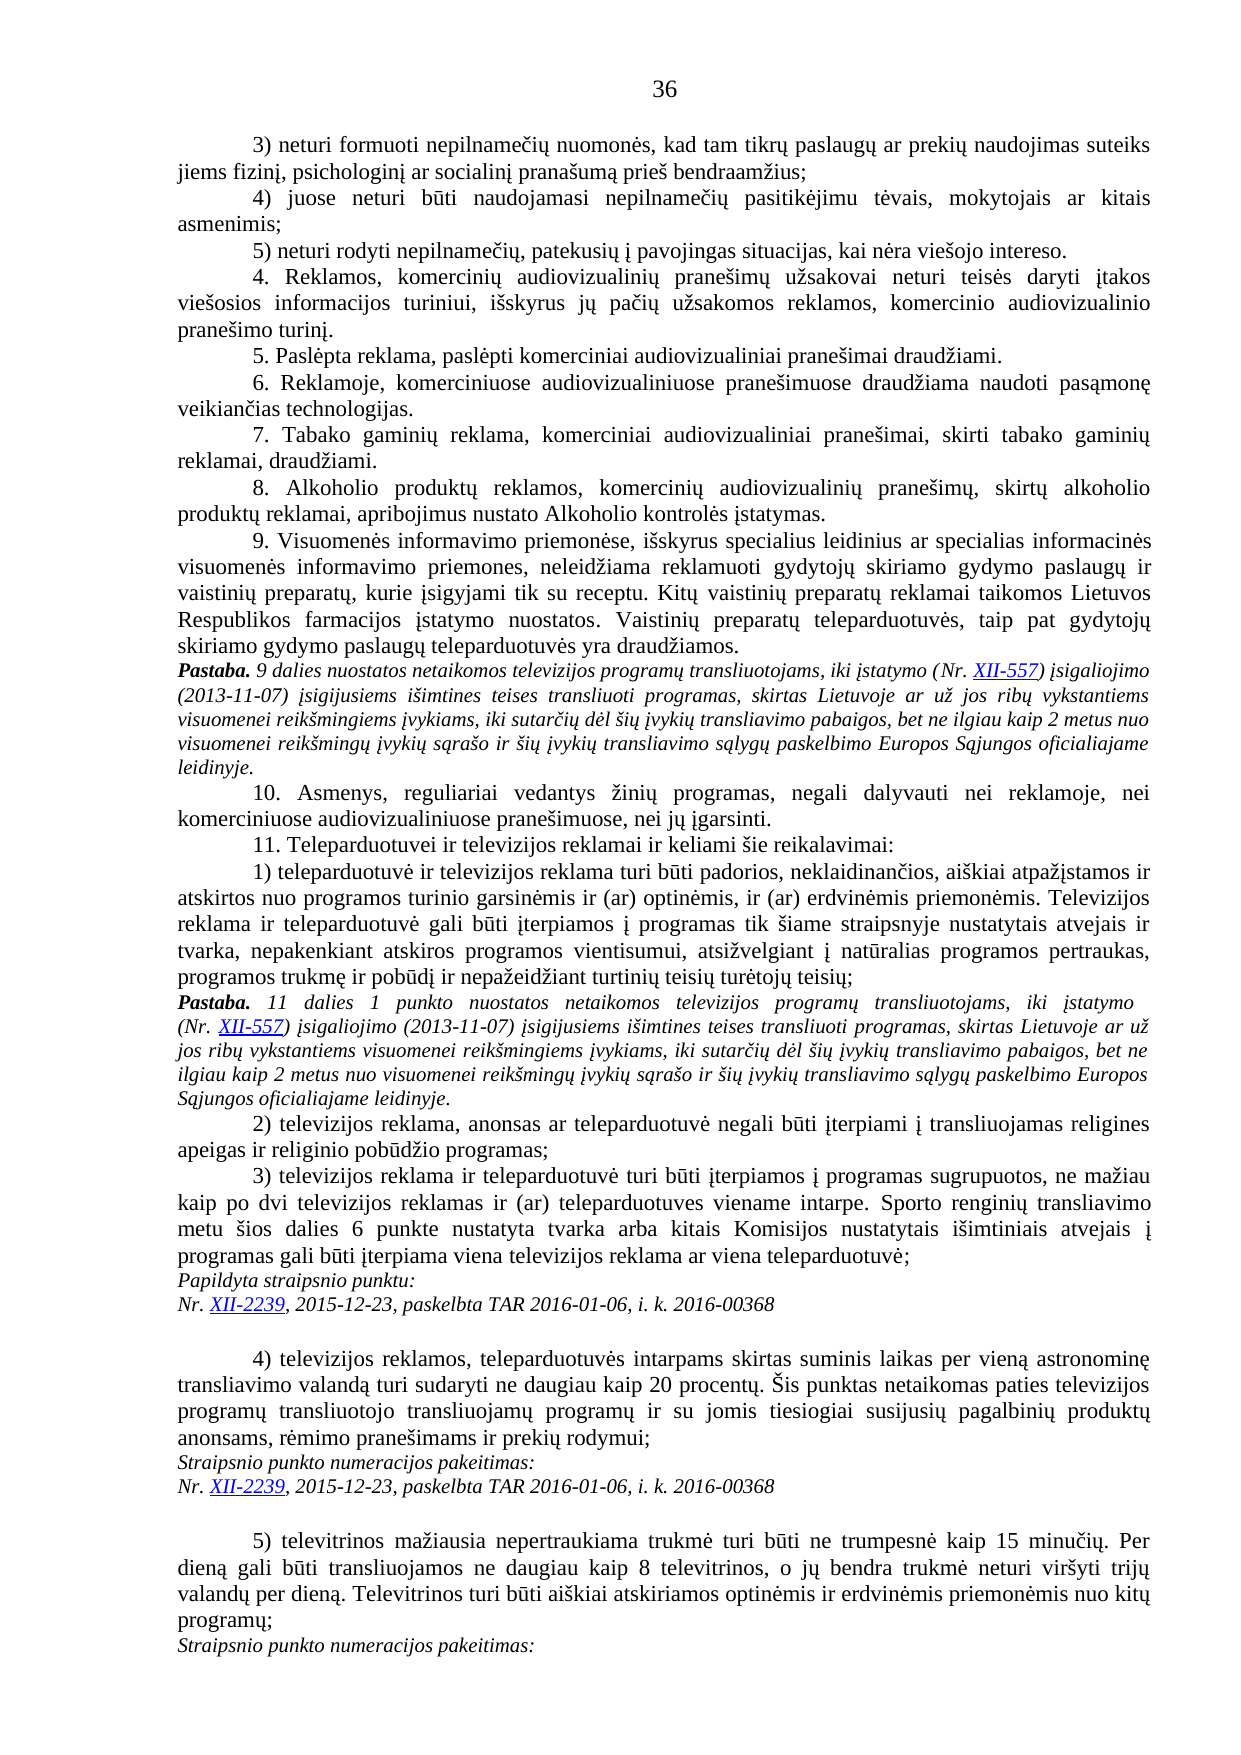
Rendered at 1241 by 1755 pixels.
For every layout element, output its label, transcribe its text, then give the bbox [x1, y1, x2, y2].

text 6. Reklamoje, komerciniuose audiovizualiniuose pranešimuose draudžiama naudoti pasąmonę veikiančias technologijas. [177, 368, 1152, 421]
text 10. Asmenys, reguliariai vedantys žinių programas, negali dalyvauti nei reklamoje, nei komerciniuose audiovizualiniuose pranešimuose, nei jų įgarsinti. [177, 779, 1152, 831]
text 4) juose neturi būti naudojamasi nepilnamečių pasitikėjimu tėvais, mokytojais ar kitais asmenimis; [177, 184, 1152, 237]
text 1) teleparduotuvė ir televizijos reklama turi būti padorios, neklaidinančios, aiškiai atpažįstamos ir atskirtos nuo programos turinio garsinėmis ir (ar) optinėmis, ir (ar) erdvinėmis priemonėmis. Televizijos reklama ir teleparduotuvė gali būti įterpiamos į programas tik šiame straipsnyje nustatytais atvejais ir tvarka, nepakenkiant atskiros programos vientisumui, atsižvelgiant į natūralias programos pertraukas, programos trukmę ir pobūdį ir nepažeidžiant turtinių teisių turėtojų teisių; [177, 858, 1152, 989]
text 2) televizijos reklama, anonsas ar teleparduotuvė negali būti įterpiami į transliuojamas religines apeigas ir religinio pobūdžio programas; [177, 1110, 1152, 1163]
text 4) televizijos reklamos, teleparduotuvės intarpams skirtas suminis laikas per vieną astronominę transliavimo valandą turi sudaryti ne daugiau kaip 20 procentų. Šis punktas netaikomas paties televizijos programų transliuotojo transliuojamų programų ir su jomis tiesiogiai susijusių pagalbinių produktų anonsams, rėmimo pranešimams ir prekių rodymui; [177, 1345, 1152, 1450]
text Nr. XII-2239, 2015-12-23, paskelbta TAR 2016-01-06, i. k. 2016-00368 [177, 1474, 1152, 1498]
text Papildyta straipsnio punktu: [177, 1268, 1152, 1292]
text Straipsnio punkto numeracijos pakeitimas: [177, 1450, 1152, 1474]
text Nr. XII-2239, 2015-12-23, paskelbta TAR 2016-01-06, i. k. 2016-00368 [177, 1292, 1152, 1316]
text Straipsnio punkto numeracijos pakeitimas: [177, 1633, 1152, 1657]
text 8. Alkoholio produktų reklamos, komercinių audiovizualinių pranešimų, skirtų alkoholio produktų reklamai, apribojimus nustato Alkoholio kontrolės įstatymas. [177, 474, 1152, 527]
text 5. Paslėpta reklama, paslėpti komerciniai audiovizualiniai pranešimai draudžiami. [177, 342, 1152, 368]
text 9. Visuomenės informavimo priemonėse, išskyrus specialius leidinius ar specialias informacinės visuomenės informavimo priemones, neleidžiama reklamuoti gydytojų skiriamo gydymo paslaugų ir vaistinių preparatų, kurie įsigyjami tik su receptu. Kitų vaistinių preparatų reklamai taikomos Lietuvos Respublikos farmacijos įstatymo nuostatos. Vaistinių preparatų teleparduotuvės, taip pat gydytojų skiriamo gydymo paslaugų teleparduotuvės yra draudžiamos. [177, 527, 1152, 658]
text 7. Tabako gaminių reklama, komerciniai audiovizualiniai pranešimai, skirti tabako gaminių reklamai, draudžiami. [177, 421, 1152, 474]
text Pastaba. 9 dalies nuostatos netaikomos televizijos programų transliuotojams, iki įstatymo (Nr. XII-557) įsigaliojimo (2013-11-07) įsigijusiems išimtines teises transliuoti programas, skirtas Lietuvoje ar už jos ribų vykstantiems visuomenei reikšmingiems įvykiams, iki sutarčių dėl šių įvykių transliavimo pabaigos, bet ne ilgiau kaip 2 metus nuo visuomenei reikšmingų įvykių sąrašo ir šių įvykių transliavimo sąlygų paskelbimo Europos Sąjungos oficialiajame leidinyje. [177, 658, 1152, 779]
text 5) televitrinos mažiausia nepertraukiama trukmė turi būti ne trumpesnė kaip 15 minučių. Per dieną gali būti transliuojamos ne daugiau kaip 8 televitrinos, o jų bendra trukmė neturi viršyti trijų valandų per dieną. Televitrinos turi būti aiškiai atskiriamos optinėmis ir erdvinėmis priemonėmis nuo kitų programų; [177, 1527, 1152, 1633]
text 5) neturi rodyti nepilnamečių, patekusių į pavojingas situacijas, kai nėra viešojo intereso. [177, 237, 1152, 263]
text 3) neturi formuoti nepilnamečių nuomonės, kad tam tikrų paslaugų ar prekių naudojimas suteiks jiems fizinį, psichologinį ar socialinį pranašumą prieš bendraamžius; [177, 131, 1152, 184]
text 4. Reklamos, komercinių audiovizualinių pranešimų užsakovai neturi teisės daryti įtakos viešosios informacijos turiniui, išskyrus jų pačių užsakomos reklamos, komercinio audiovizualinio pranešimo turinį. [177, 263, 1152, 342]
text 3) televizijos reklama ir teleparduotuvė turi būti įterpiamos į programas sugrupuotos, ne mažiau kaip po dvi televizijos reklamas ir (ar) teleparduotuves viename intarpe. Sporto renginių transliavimo metu šios dalies 6 punkte nustatyta tvarka arba kitais Komisijos nustatytais išimtiniais atvejais į programas gali būti įterpiama viena televizijos reklama ar viena teleparduotuvė; [177, 1163, 1152, 1268]
text 11. Teleparduotuvei ir televizijos reklamai ir keliami šie reikalavimai: [177, 831, 1152, 858]
text Pastaba. 11 dalies 1 punkto nuostatos netaikomos televizijos programų transliuotojams, iki įstatymo (Nr. XII-557) įsigaliojimo (2013-11-07) įsigijusiems išimtines teises transliuoti programas, skirtas Lietuvoje ar už jos ribų vykstantiems visuomenei reikšmingiems įvykiams, iki sutarčių dėl šių įvykių transliavimo pabaigos, bet ne ilgiau kaip 2 metus nuo visuomenei reikšmingų įvykių sąrašo ir šių įvykių transliavimo sąlygų paskelbimo Europos Sąjungos oficialiajame leidinyje. [177, 989, 1152, 1110]
